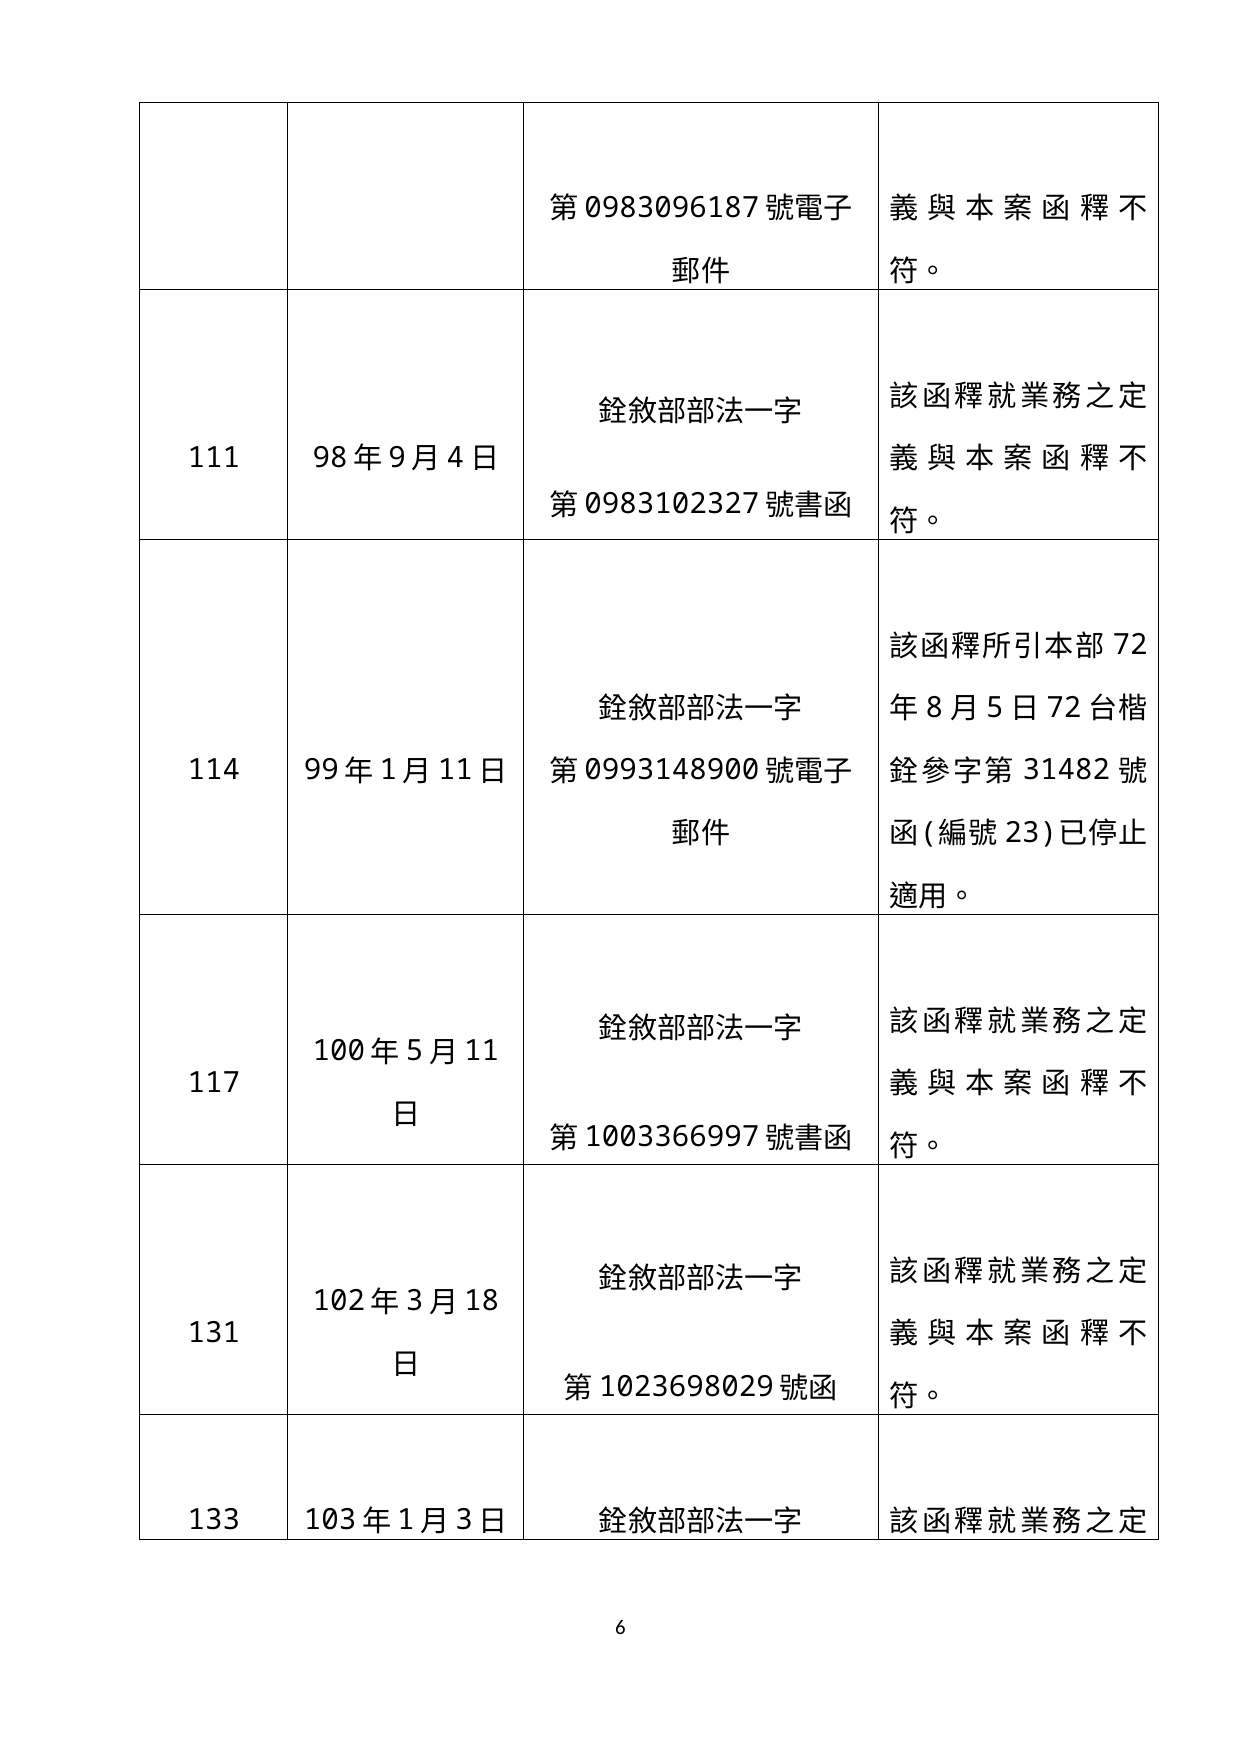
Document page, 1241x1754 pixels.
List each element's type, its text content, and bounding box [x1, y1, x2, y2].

table_cell 該函釋就業務之定義與本案函釋不符。 [879, 915, 1158, 1164]
table_cell 銓敘部部法一字 [524, 1415, 878, 1539]
table_cell 銓敘部部法一字 第1003366997號書函 [524, 915, 878, 1164]
table_cell 98年9月4日 [288, 290, 523, 539]
table_cell 117 [140, 915, 287, 1164]
table_cell 該函釋就業務之定 [879, 1415, 1158, 1539]
table_cell 該函釋就業務之定義與本案函釋不符。 [879, 1165, 1158, 1414]
table_cell 133 [140, 1415, 287, 1539]
table_cell 銓敘部部法一字 第1023698029號函 [524, 1165, 878, 1414]
table_cell 銓敘部部法一字 第0983102327號書函 [524, 290, 878, 539]
table_cell [288, 103, 523, 289]
table_cell 銓敘部部法一字 第0993148900號電子郵件 [524, 540, 878, 914]
table_cell 該函釋就業務之定義與本案函釋不符。 [879, 290, 1158, 539]
table_cell 99年1月11日 [288, 540, 523, 914]
table_cell 該函釋所引本部72年8月5日72台楷銓參字第31482號函(編號23)已停止適用。 [879, 540, 1158, 914]
table_cell 131 [140, 1165, 287, 1414]
table_cell 103年1月3日 [288, 1415, 523, 1539]
table_cell 100年5月11日 [288, 915, 523, 1164]
table_cell 第0983096187號電子郵件 [524, 103, 878, 289]
table_cell [140, 103, 287, 289]
table_cell 111 [140, 290, 287, 539]
table_cell 102年3月18日 [288, 1165, 523, 1414]
table_cell 義與本案函釋不符。 [879, 103, 1158, 289]
table_cell 114 [140, 540, 287, 914]
